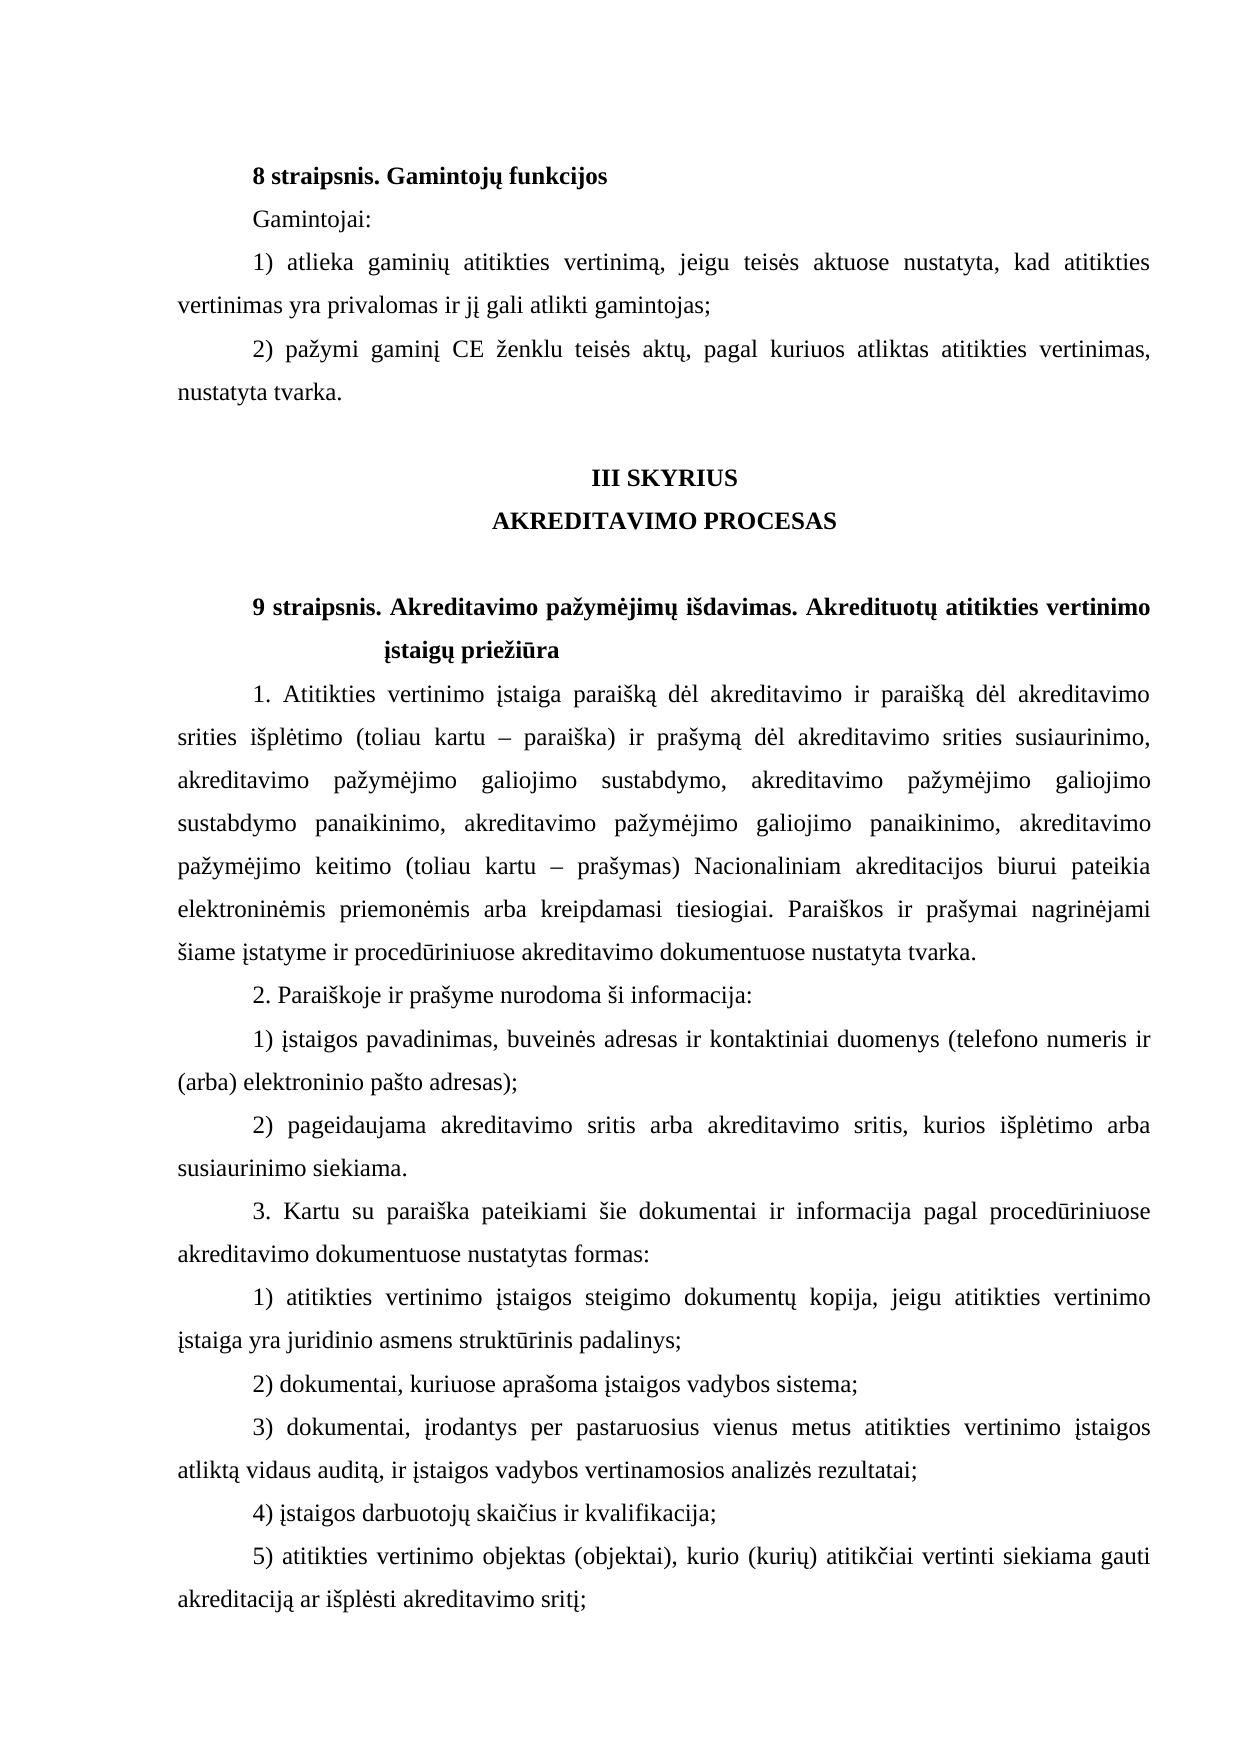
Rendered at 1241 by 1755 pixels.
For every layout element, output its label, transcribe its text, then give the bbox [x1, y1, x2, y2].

text 3. Kartu su paraiška pateikiami šie dokumentai ir informacija pagal procedūriniuose akreditavimo dokumentuose nustatytas formas: [177, 1196, 1152, 1268]
text 1. Atitikties vertinimo įstaiga paraišką dėl akreditavimo ir paraišką dėl akreditavimo srities išplėtimo (toliau kartu – paraiška) ir prašymą dėl akreditavimo srities susiaurinimo, akreditavimo pažymėjimo galiojimo sustabdymo, akreditavimo pažymėjimo galiojimo sustabdymo panaikinimo, akreditavimo pažymėjimo galiojimo panaikinimo, akreditavimo pažymėjimo keitimo (toliau kartu – prašymas) Nacionaliniam akreditacijos biurui pateikia elektroninėmis priemonėmis arba kreipdamasi tiesiogiai. Paraiškos ir prašymai nagrinėjami šiame įstatyme ir procedūriniuose akreditavimo dokumentuose nustatyta tvarka. [177, 679, 1152, 966]
text 2) pažymi gaminį CE ženklu teisės aktų, pagal kuriuos atliktas atitikties vertinimas, nustatyta tvarka. [177, 334, 1152, 406]
text 4) įstaigos darbuotojų skaičius ir kvalifikacija; [177, 1498, 1152, 1527]
text 2) pageidaujama akreditavimo sritis arba akreditavimo sritis, kurios išplėtimo arba susiaurinimo siekiama. [177, 1110, 1152, 1182]
text AKREDITAVIMO PROCESAS [177, 506, 1152, 535]
text 5) atitikties vertinimo objektas (objektai), kurio (kurių) atitikčiai vertinti siekiama gauti akreditaciją ar išplėsti akreditavimo sritį; [177, 1541, 1152, 1613]
text 2. Paraiškoje ir prašyme nurodoma ši informacija: [177, 981, 1152, 1009]
text 2) dokumentai, kuriuose aprašoma įstaigos vadybos sistema; [177, 1369, 1152, 1397]
text Gamintojai: [177, 204, 1152, 233]
text 8 straipsnis. Gamintojų funkcijos [177, 161, 1152, 190]
text 1) atitikties vertinimo įstaigos steigimo dokumentų kopija, jeigu atitikties vertinimo įstaiga yra juridinio asmens struktūrinis padalinys; [177, 1282, 1152, 1354]
text 9 straipsnis. Akreditavimo pažymėjimų išdavimas. Akredituotų atitikties vertinimo įstaigų priežiūra [252, 592, 1152, 664]
text 1) atlieka gaminių atitikties vertinimą, jeigu teisės aktuose nustatyta, kad atitikties vertinimas yra privalomas ir jį gali atlikti gamintojas; [177, 247, 1152, 319]
text III SKYRIUS [177, 463, 1152, 492]
text 1) įstaigos pavadinimas, buveinės adresas ir kontaktiniai duomenys (telefono numeris ir (arba) elektroninio pašto adresas); [177, 1024, 1152, 1096]
text 3) dokumentai, įrodantys per pastaruosius vienus metus atitikties vertinimo įstaigos atliktą vidaus auditą, ir įstaigos vadybos vertinamosios analizės rezultatai; [177, 1412, 1152, 1484]
